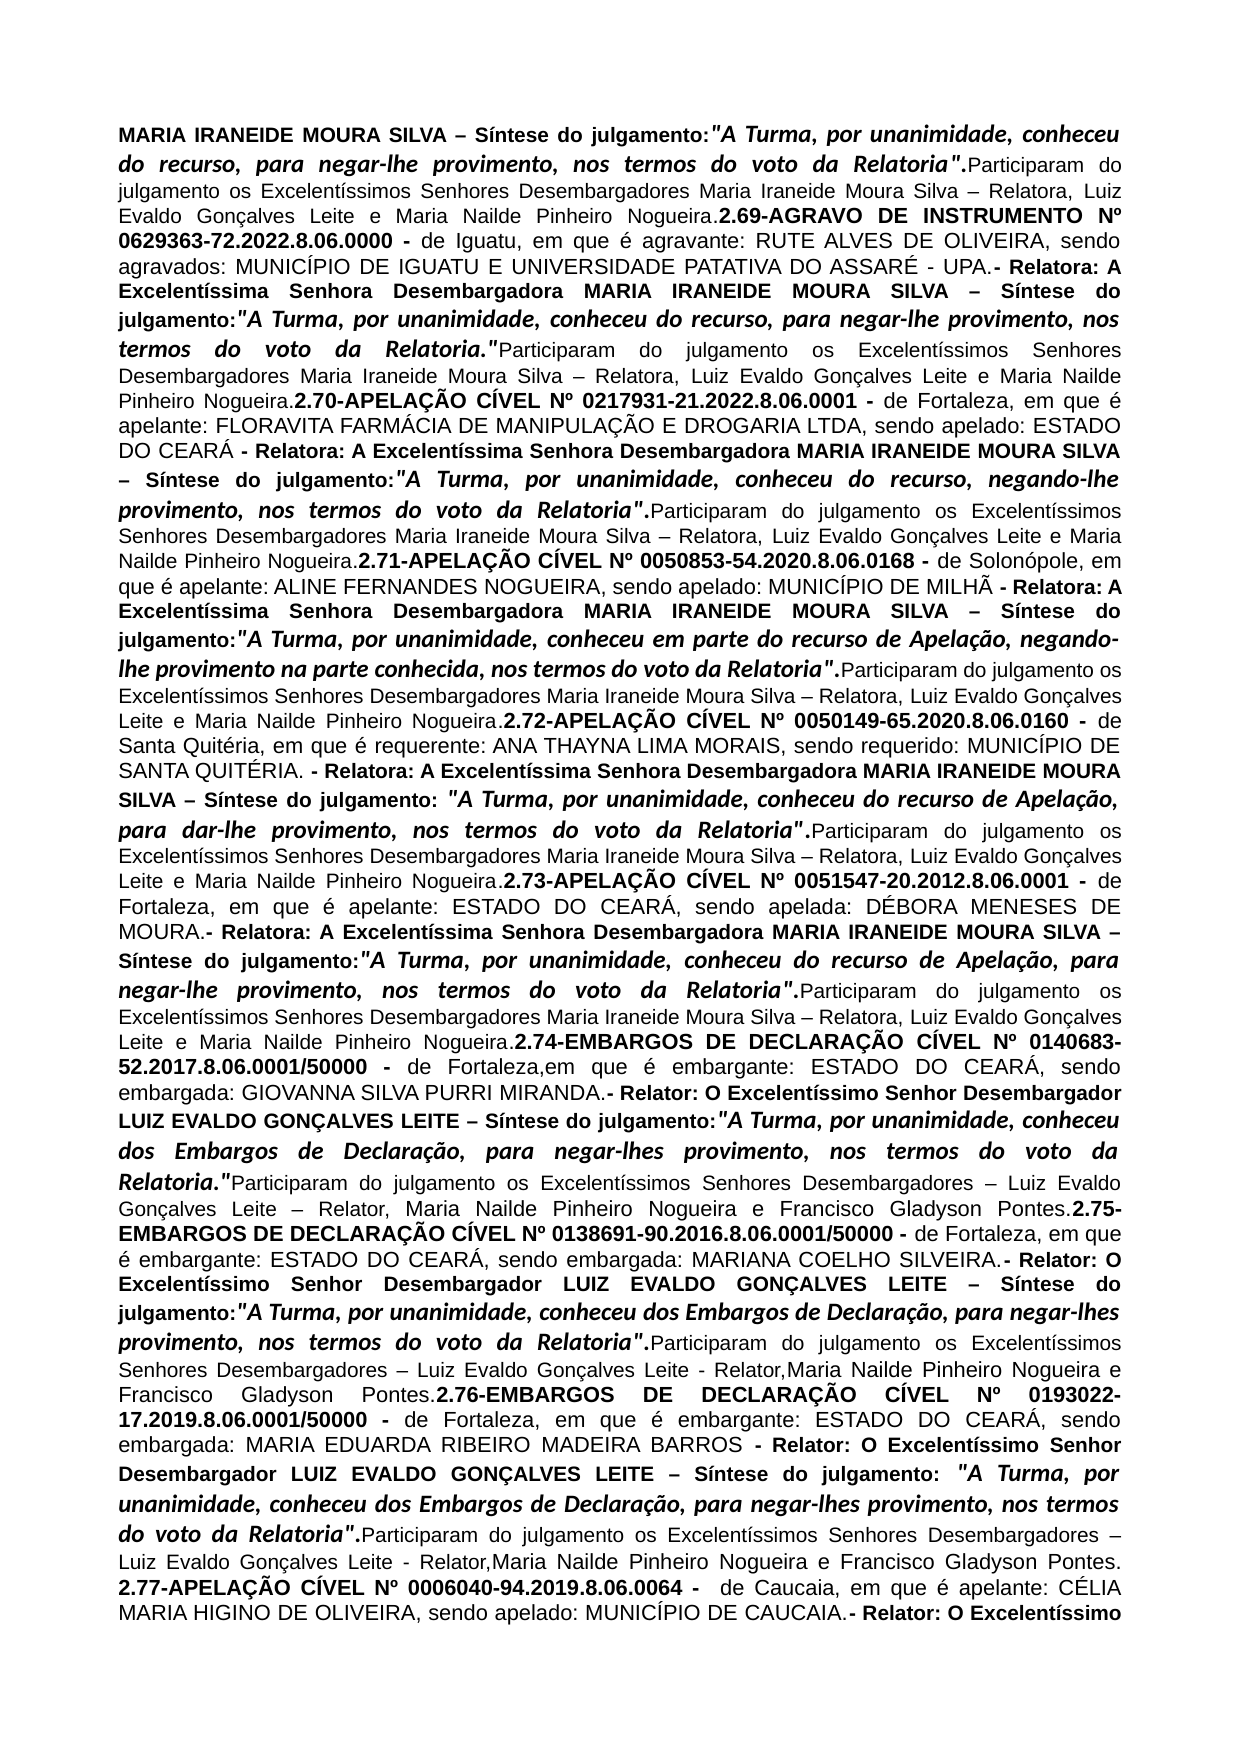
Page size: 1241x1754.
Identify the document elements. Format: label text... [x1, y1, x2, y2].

text MARIA IRANEIDE MOURA SILVA – Síntese do julgamento:"A Turma, por unanimidade, conheceu do recurso, para negar-lhe provimento, nos termos do voto da Relatoria".Participaram do julgamento os Excelentíssimos Senhores Desembargadores Maria Iraneide Moura Silva – Relatora, Luiz Evaldo Gonçalves Leite e Maria Nailde Pinheiro Nogueira.2.69-AGRAVO DE INSTRUMENTO Nº 0629363-72.2022.8.06.0000 - de Iguatu, em que é agravante: RUTE ALVES DE OLIVEIRA, sendo agravados: MUNICÍPIO DE IGUATU E UNIVERSIDADE PATATIVA DO ASSARÉ - UPA.- Relatora: A Excelentíssima Senhora Desembargadora MARIA IRANEIDE MOURA SILVA – Síntese do julgamento:"A Turma, por unanimidade, conheceu do recurso, para negar-lhe provimento, nos termos do voto da Relatoria."Participaram do julgamento os Excelentíssimos Senhores Desembargadores Maria Iraneide Moura Silva – Relatora, Luiz Evaldo Gonçalves Leite e Maria Nailde Pinheiro Nogueira.2.70-APELAÇÃO CÍVEL Nº 0217931-21.2022.8.06.0001 - de Fortaleza, em que é apelante: FLORAVITA FARMÁCIA DE MANIPULAÇÃO E DROGARIA LTDA, sendo apelado: ESTADO DO CEARÁ - Relatora: A Excelentíssima Senhora Desembargadora MARIA IRANEIDE MOURA SILVA – Síntese do julgamento:"A Turma, por unanimidade, conheceu do recurso, negando-lhe provimento, nos termos do voto da Relatoria".Participaram do julgamento os Excelentíssimos Senhores Desembargadores Maria Iraneide Moura Silva – Relatora, Luiz Evaldo Gonçalves Leite e Maria Nailde Pinheiro Nogueira.2.71-APELAÇÃO CÍVEL Nº 0050853-54.2020.8.06.0168 - de Solonópole, em que é apelante: ALINE FERNANDES NOGUEIRA, sendo apelado: MUNICÍPIO DE MILHÃ - Relatora: A Excelentíssima Senhora Desembargadora MARIA IRANEIDE MOURA SILVA – Síntese do julgamento:"A Turma, por unanimidade, conheceu em parte do recurso de Apelação, negando-lhe provimento na parte conhecida, nos termos do voto da Relatoria".Participaram do julgamento os Excelentíssimos Senhores Desembargadores Maria Iraneide Moura Silva – Relatora, Luiz Evaldo Gonçalves Leite e Maria Nailde Pinheiro Nogueira.2.72-APELAÇÃO CÍVEL Nº 0050149-65.2020.8.06.0160 - de Santa Quitéria, em que é requerente: ANA THAYNA LIMA MORAIS, sendo requerido: MUNICÍPIO DE SANTA QUITÉRIA. - Relatora: A Excelentíssima Senhora Desembargadora MARIA IRANEIDE MOURA SILVA – Síntese do julgamento: "A Turma, por unanimidade, conheceu do recurso de Apelação, para dar-lhe provimento, nos termos do voto da Relatoria".Participaram do julgamento os Excelentíssimos Senhores Desembargadores Maria Iraneide Moura Silva – Relatora, Luiz Evaldo Gonçalves Leite e Maria Nailde Pinheiro Nogueira.2.73-APELAÇÃO CÍVEL Nº 0051547-20.2012.8.06.0001 - de Fortaleza, em que é apelante: ESTADO DO CEARÁ, sendo apelada: DÉBORA MENESES DE MOURA.- Relatora: A Excelentíssima Senhora Desembargadora MARIA IRANEIDE MOURA SILVA – Síntese do julgamento:"A Turma, por unanimidade, conheceu do recurso de Apelação, para negar-lhe provimento, nos termos do voto da Relatoria".Participaram do julgamento os Excelentíssimos Senhores Desembargadores Maria Iraneide Moura Silva – Relatora, Luiz Evaldo Gonçalves Leite e Maria Nailde Pinheiro Nogueira.2.74-EMBARGOS DE DECLARAÇÃO CÍVEL Nº 0140683-52.2017.8.06.0001/50000 - de Fortaleza,em que é embargante: ESTADO DO CEARÁ, sendo embargada: GIOVANNA SILVA PURRI MIRANDA.- Relator: O Excelentíssimo Senhor Desembargador LUIZ EVALDO GONÇALVES LEITE – Síntese do julgamento:"A Turma, por unanimidade, conheceu dos Embargos de Declaração, para negar-lhes provimento, nos termos do voto da Relatoria."Participaram do julgamento os Excelentíssimos Senhores Desembargadores – Luiz Evaldo Gonçalves Leite – Relator, Maria Nailde Pinheiro Nogueira e Francisco Gladyson Pontes.2.75-EMBARGOS DE DECLARAÇÃO CÍVEL Nº 0138691-90.2016.8.06.0001/50000 - de Fortaleza, em que é embargante: ESTADO DO CEARÁ, sendo embargada: MARIANA COELHO SILVEIRA.- Relator: O Excelentíssimo Senhor Desembargador LUIZ EVALDO GONÇALVES LEITE – Síntese do julgamento:"A Turma, por unanimidade, conheceu dos Embargos de Declaração, para negar-lhes provimento, nos termos do voto da Relatoria".Participaram do julgamento os Excelentíssimos Senhores Desembargadores – Luiz Evaldo Gonçalves Leite - Relator,Maria Nailde Pinheiro Nogueira e Francisco Gladyson Pontes.2.76-EMBARGOS DE DECLARAÇÃO CÍVEL Nº 0193022-17.2019.8.06.0001/50000 - de Fortaleza, em que é embargante: ESTADO DO CEARÁ, sendo embargada: MARIA EDUARDA RIBEIRO MADEIRA BARROS - Relator: O Excelentíssimo Senhor Desembargador LUIZ EVALDO GONÇALVES LEITE – Síntese do julgamento: "A Turma, por unanimidade, conheceu dos Embargos de Declaração, para negar-lhes provimento, nos termos do voto da Relatoria".Participaram do julgamento os Excelentíssimos Senhores Desembargadores – Luiz Evaldo Gonçalves Leite - Relator,Maria Nailde Pinheiro Nogueira e Francisco Gladyson Pontes. 2.77-APELAÇÃO CÍVEL Nº 0006040-94.2019.8.06.0064 - de Caucaia, em que é apelante: CÉLIA MARIA HIGINO DE OLIVEIRA, sendo apelado: MUNICÍPIO DE CAUCAIA.- Relator: O Excelentíssimo [118, 118, 1122, 1625]
